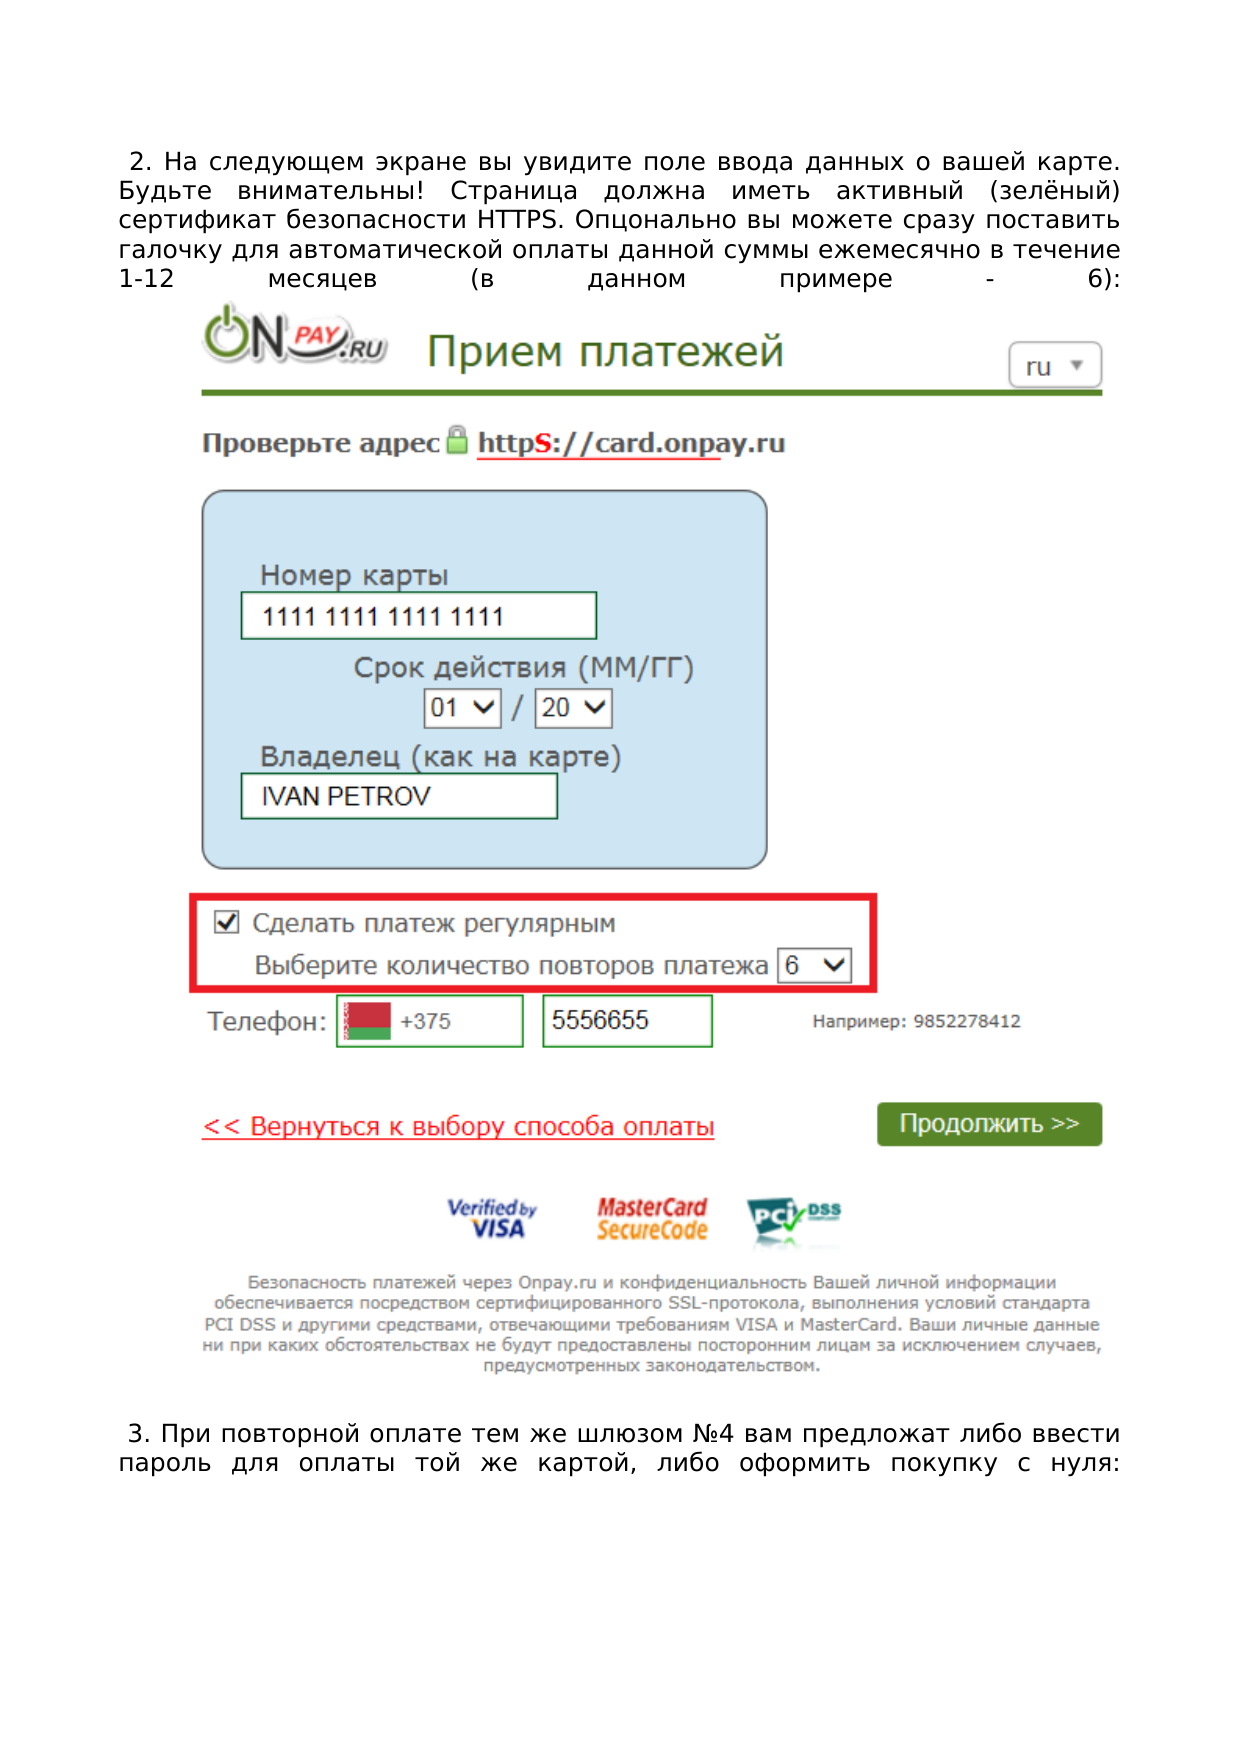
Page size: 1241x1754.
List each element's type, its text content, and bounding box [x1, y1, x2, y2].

text 1. Для оплаты через Шлюз VTB выберите шлюз №4 в разделе VISA/Mastercard и введите данные об оплате, если они не заполнены автоматически при переходе с веб-сайта, на котором вы делаете покупку: 2. На следующем экране вы увидите поле ввода данных о вашей карте. Будьте внимательны! Страница должна иметь активный (зелёный) сертификат безопасности HTTPS. Опцонально вы можете сразу поставить галочку для автоматической оплаты данной суммы ежемесячно в течение 1-12 месяцев (в данном примере - 6): 3. При повторной оплате тем же шлюзом №4 вам предложат либо ввести пароль для оплаты той же картой, либо оформить покупку с нуля: [118, 118, 1122, 1477]
picture [180, 293, 1123, 1384]
